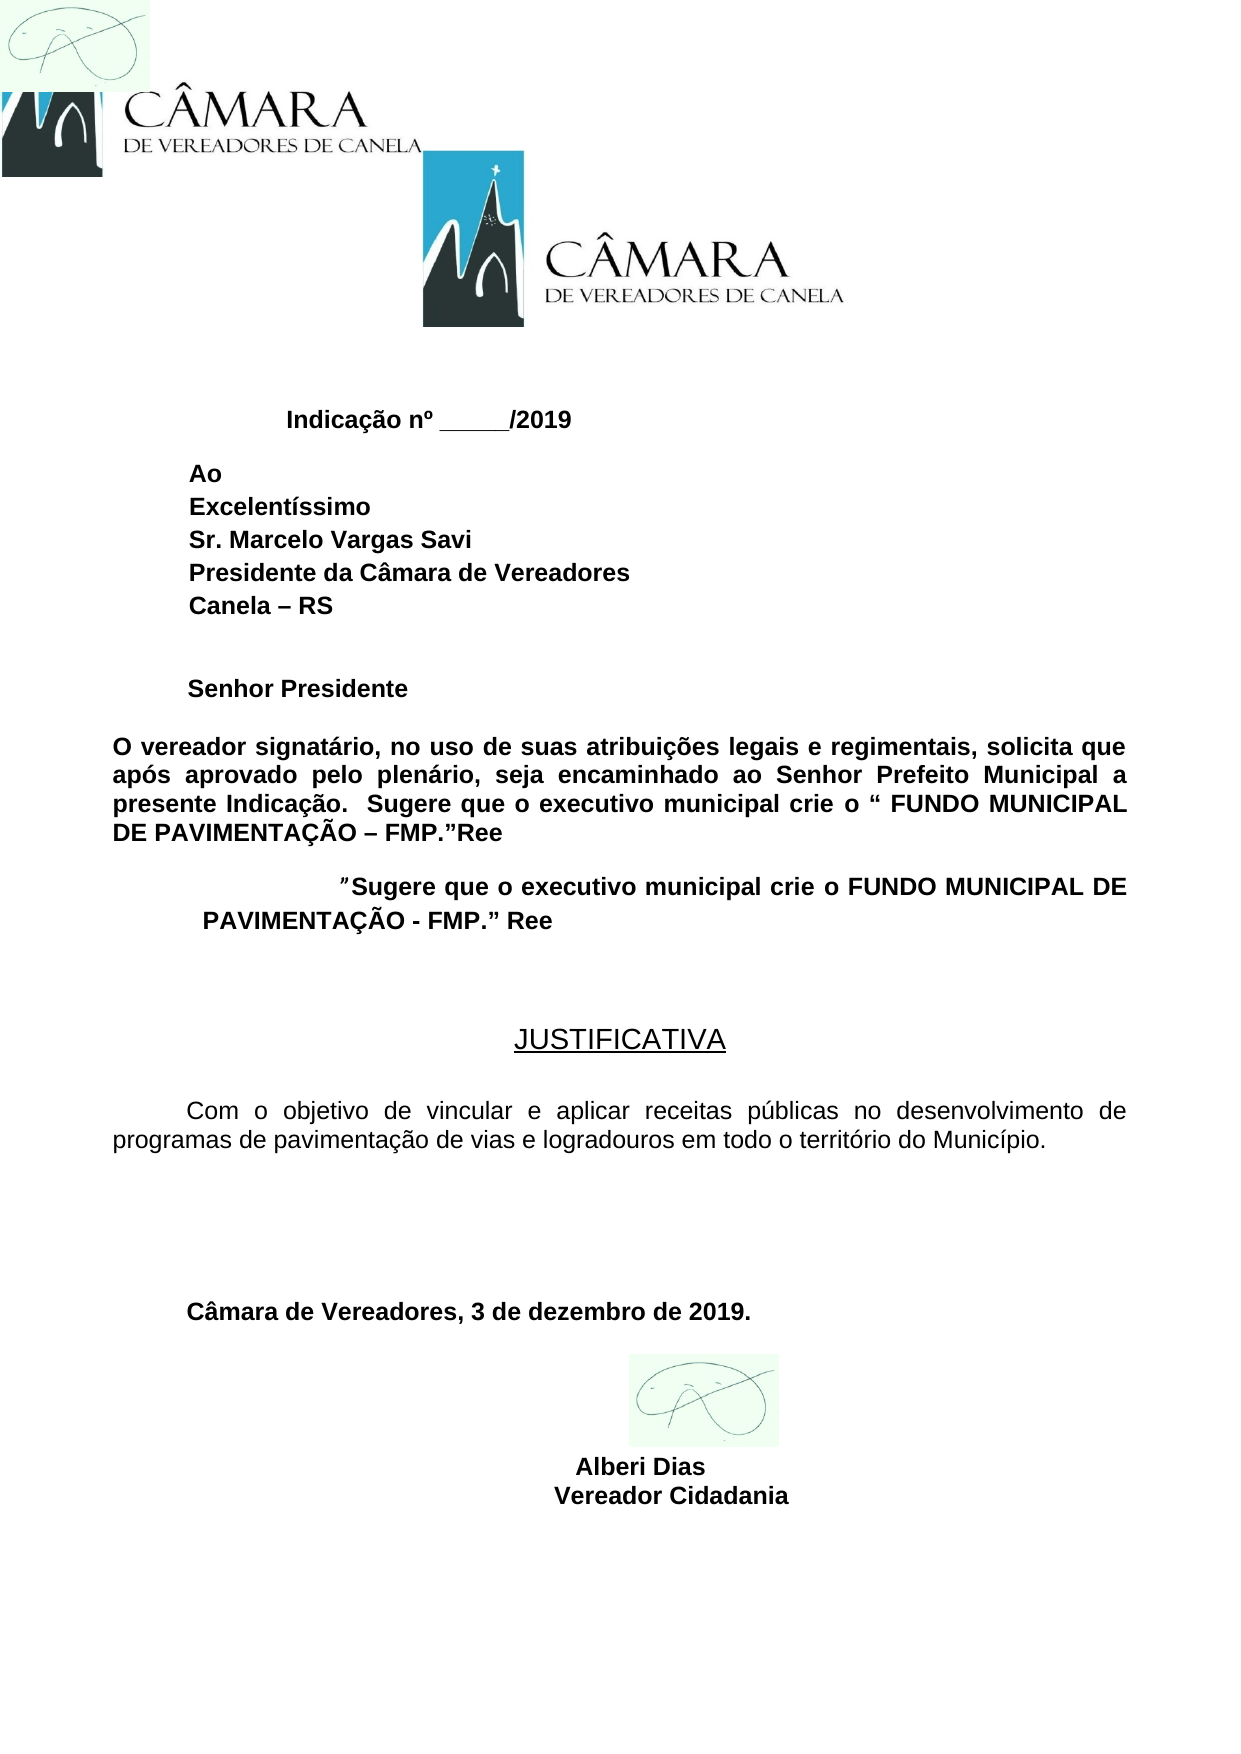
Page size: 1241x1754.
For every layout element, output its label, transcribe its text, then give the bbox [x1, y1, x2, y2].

text Senhor Presidente [112, 674, 1128, 703]
subtitle ”Sugere que o executivo municipal crie o FUNDO MUNICIPAL DE PAVIMENTAÇÃO - FMP.” Ree [112, 871, 1128, 935]
text Vereador Cidadania [112, 1481, 1128, 1509]
picture [628, 1354, 779, 1447]
text Com o objetivo de vincular e aplicar receitas públicas no desenvolvimento de programas de pavimentação de vias e logradouros em todo o território do Município. [112, 1096, 1128, 1153]
picture [0, 0, 844, 327]
text Ao Excelentíssimo Sr. Marcelo Vargas Savi Presidente da Câmara de Vereadores Canela – RS [112, 459, 1128, 620]
text O vereador signatário, no uso de suas atribuições legais e regimentais, solicita que após aprovado pelo plenário, seja encaminhado ao Senhor Prefeito Municipal a presente Indicação. Sugere que o executivo municipal crie o “ FUNDO MUNICIPAL DE PAVIMENTAÇÃO – FMP.”Ree [112, 731, 1128, 846]
text Alberi Dias [186, 1452, 1128, 1481]
text Indicação nº _____/2019 [112, 405, 1128, 434]
text Câmara de Vereadores, 3 de dezembro de 2019. [112, 1297, 1128, 1326]
subtitle JUSTIFICATIVA [112, 1022, 1128, 1056]
